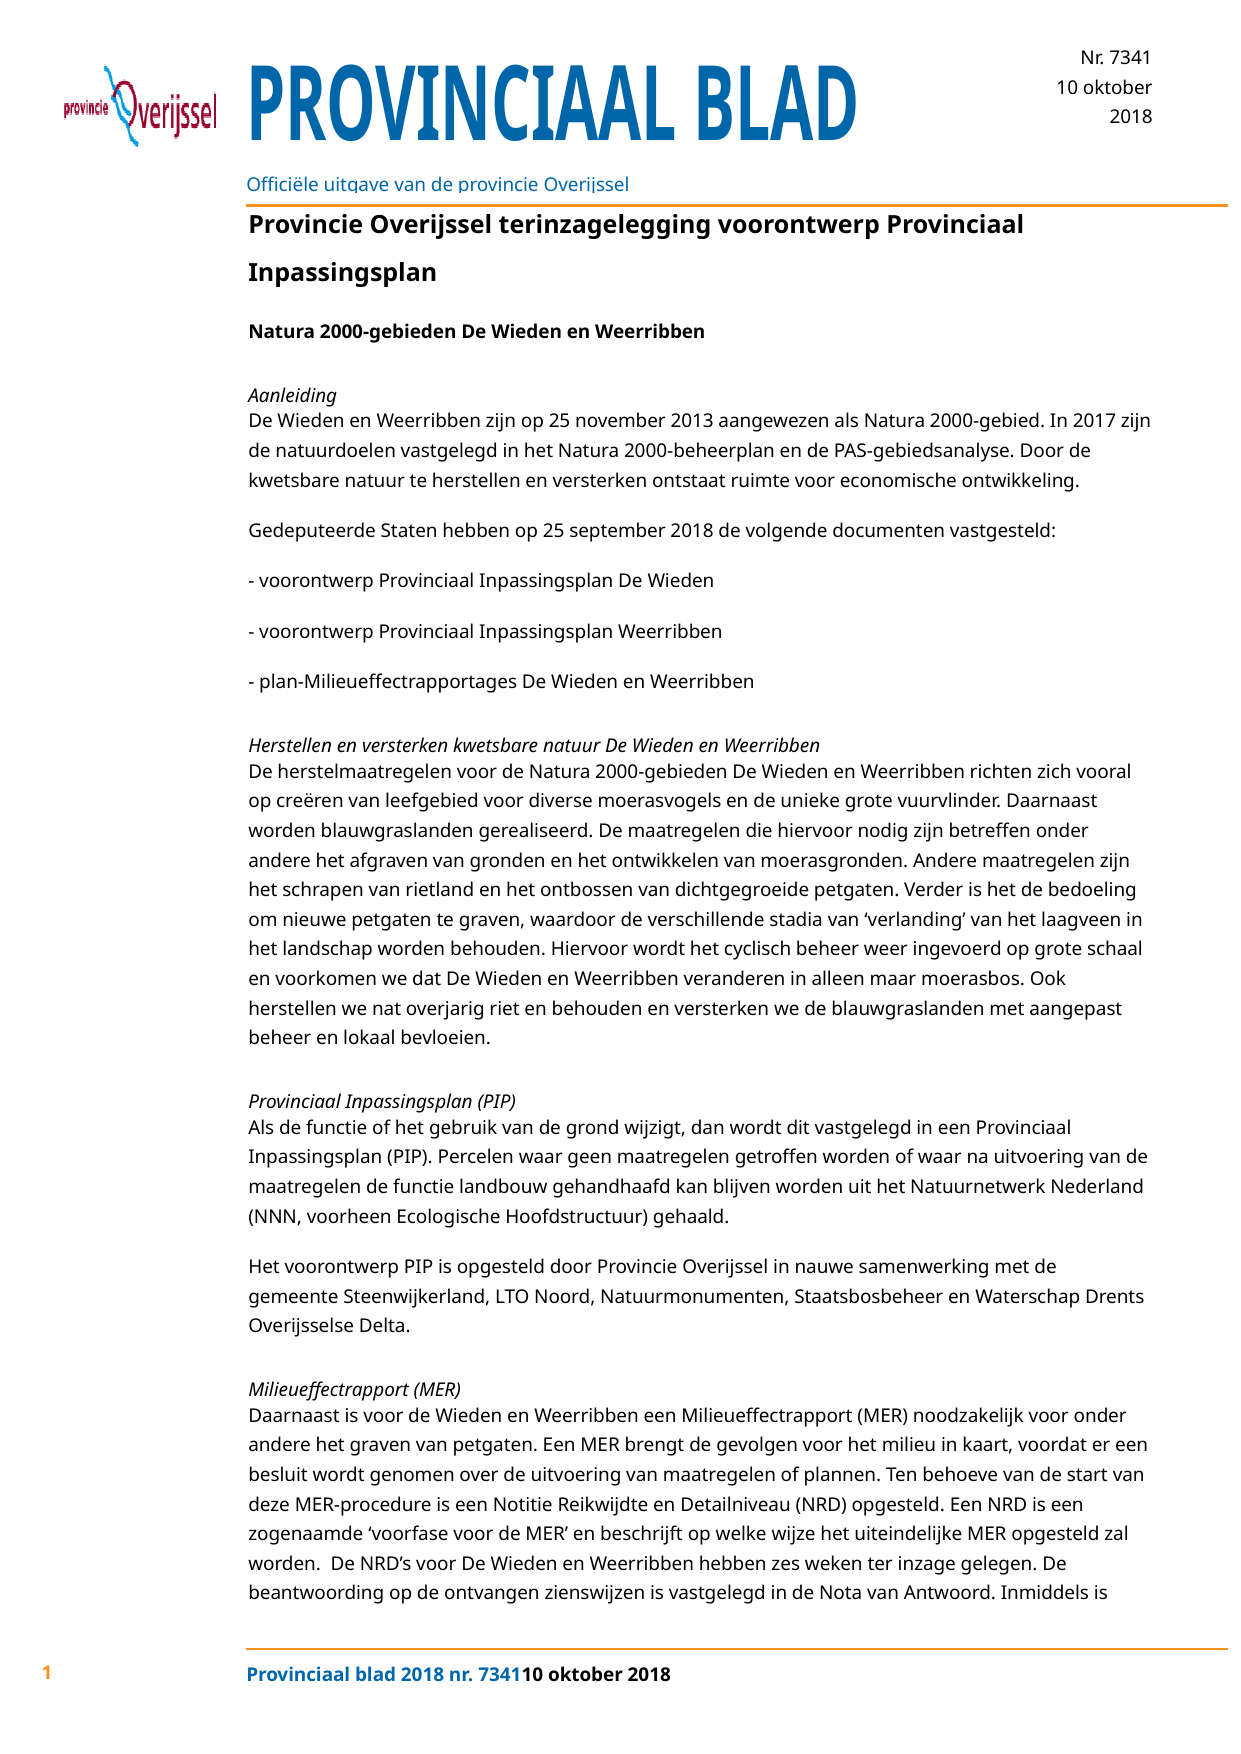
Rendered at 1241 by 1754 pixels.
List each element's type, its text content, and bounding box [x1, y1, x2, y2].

text Daarnaast is voor de Wieden en Weerribben een Milieueffectrapport (MER) noodzakelijk voor onder andere het graven van petgaten. Een MER brengt de gevolgen voor het milieu in kaart, voordat er een besluit wordt genomen over de uitvoering van maatregelen of plannen. Ten behoeve van de start van deze MER-procedure is een Notitie Reikwijdte en Detailniveau (NRD) opgesteld. Een NRD is een zogenaamde ‘voorfase voor de MER’ en beschrijft op welke wijze het uiteindelijke MER opgesteld zal worden. De NRD’s voor De Wieden en Weerribben hebben zes weken ter inzage gelegen. De beantwoording op de ontvangen zienswijzen is vastgelegd in de Nota van Antwoord. Inmiddels is [248, 1402, 1152, 1605]
text Het voorontwerp PIP is opgesteld door Provincie Overijssel in nauwe samenwerking met de gemeente Steenwijkerland, LTO Noord, Natuurmonumenten, Staatsbosbeheer en Waterschap Drents Overijsselse Delta. [248, 1253, 1152, 1338]
text Provincie Overijssel terinzagelegging voorontwerp Provinciaal Inpassingsplan [248, 207, 1152, 288]
text - voorontwerp Provinciaal Inpassingsplan Weerribben [248, 618, 1152, 644]
text Aanleiding [248, 382, 1152, 408]
text Gedeputeerde Staten hebben op 25 september 2018 de volgende documenten vastgesteld: [248, 517, 1152, 543]
text Als de functie of het gebruik van de grond wijzigt, dan wordt dit vastgelegd in een Provinciaal Inpassingsplan (PIP). Percelen waar geen maatregelen getroffen worden of waar na uitvoering van de maatregelen de functie landbouw gehandhaafd kan blijven worden uit het Natuurnetwerk Nederland (NNN, voorheen Ecologische Hoofdstructuur) gehaald. [248, 1114, 1152, 1228]
picture [41, 47, 231, 172]
text Milieueffectrapport (MER) [248, 1376, 1152, 1402]
text Herstellen en versterken kwetsbare natuur De Wieden en Weerribben [248, 732, 1152, 758]
text - plan-Milieueffectrapportages De Wieden en Weerribben [248, 668, 1152, 694]
text De herstelmaatregelen voor de Natura 2000-gebieden De Wieden en Weerribben richten zich vooral op creëren van leefgebied voor diverse moerasvogels en de unieke grote vuurvlinder. Daarnaast worden blauwgraslanden gerealiseerd. De maatregelen die hiervoor nodig zijn betreffen onder andere het afgraven van gronden en het ontwikkelen van moerasgronden. Andere maatregelen zijn het schrapen van rietland en het ontbossen van dichtgegroeide petgaten. Verder is het de bedoeling om nieuwe petgaten te graven, waardoor de verschillende stadia van ‘verlanding’ van het laagveen in het landschap worden behouden. Hiervoor wordt het cyclisch beheer weer ingevoerd op grote schaal en voorkomen we dat De Wieden en Weerribben veranderen in alleen maar moerasbos. Ook herstellen we nat overjarig riet en behouden en versterken we de blauwgraslanden met aangepast beheer en lokaal bevloeien. [248, 758, 1152, 1050]
text Provinciaal Inpassingsplan (PIP) [248, 1088, 1152, 1114]
text Natura 2000-gebieden De Wieden en Weerribben [248, 318, 1152, 344]
text - voorontwerp Provinciaal Inpassingsplan De Wieden [248, 568, 1152, 593]
text De Wieden en Weerribben zijn op 25 november 2013 aangewezen als Natura 2000-gebied. In 2017 zijn de natuurdoelen vastgelegd in het Natura 2000-beheerplan en de PAS-gebiedsanalyse. Door de kwetsbare natuur te herstellen en versterken ontstaat ruimte voor economische ontwikkeling. [248, 408, 1152, 492]
